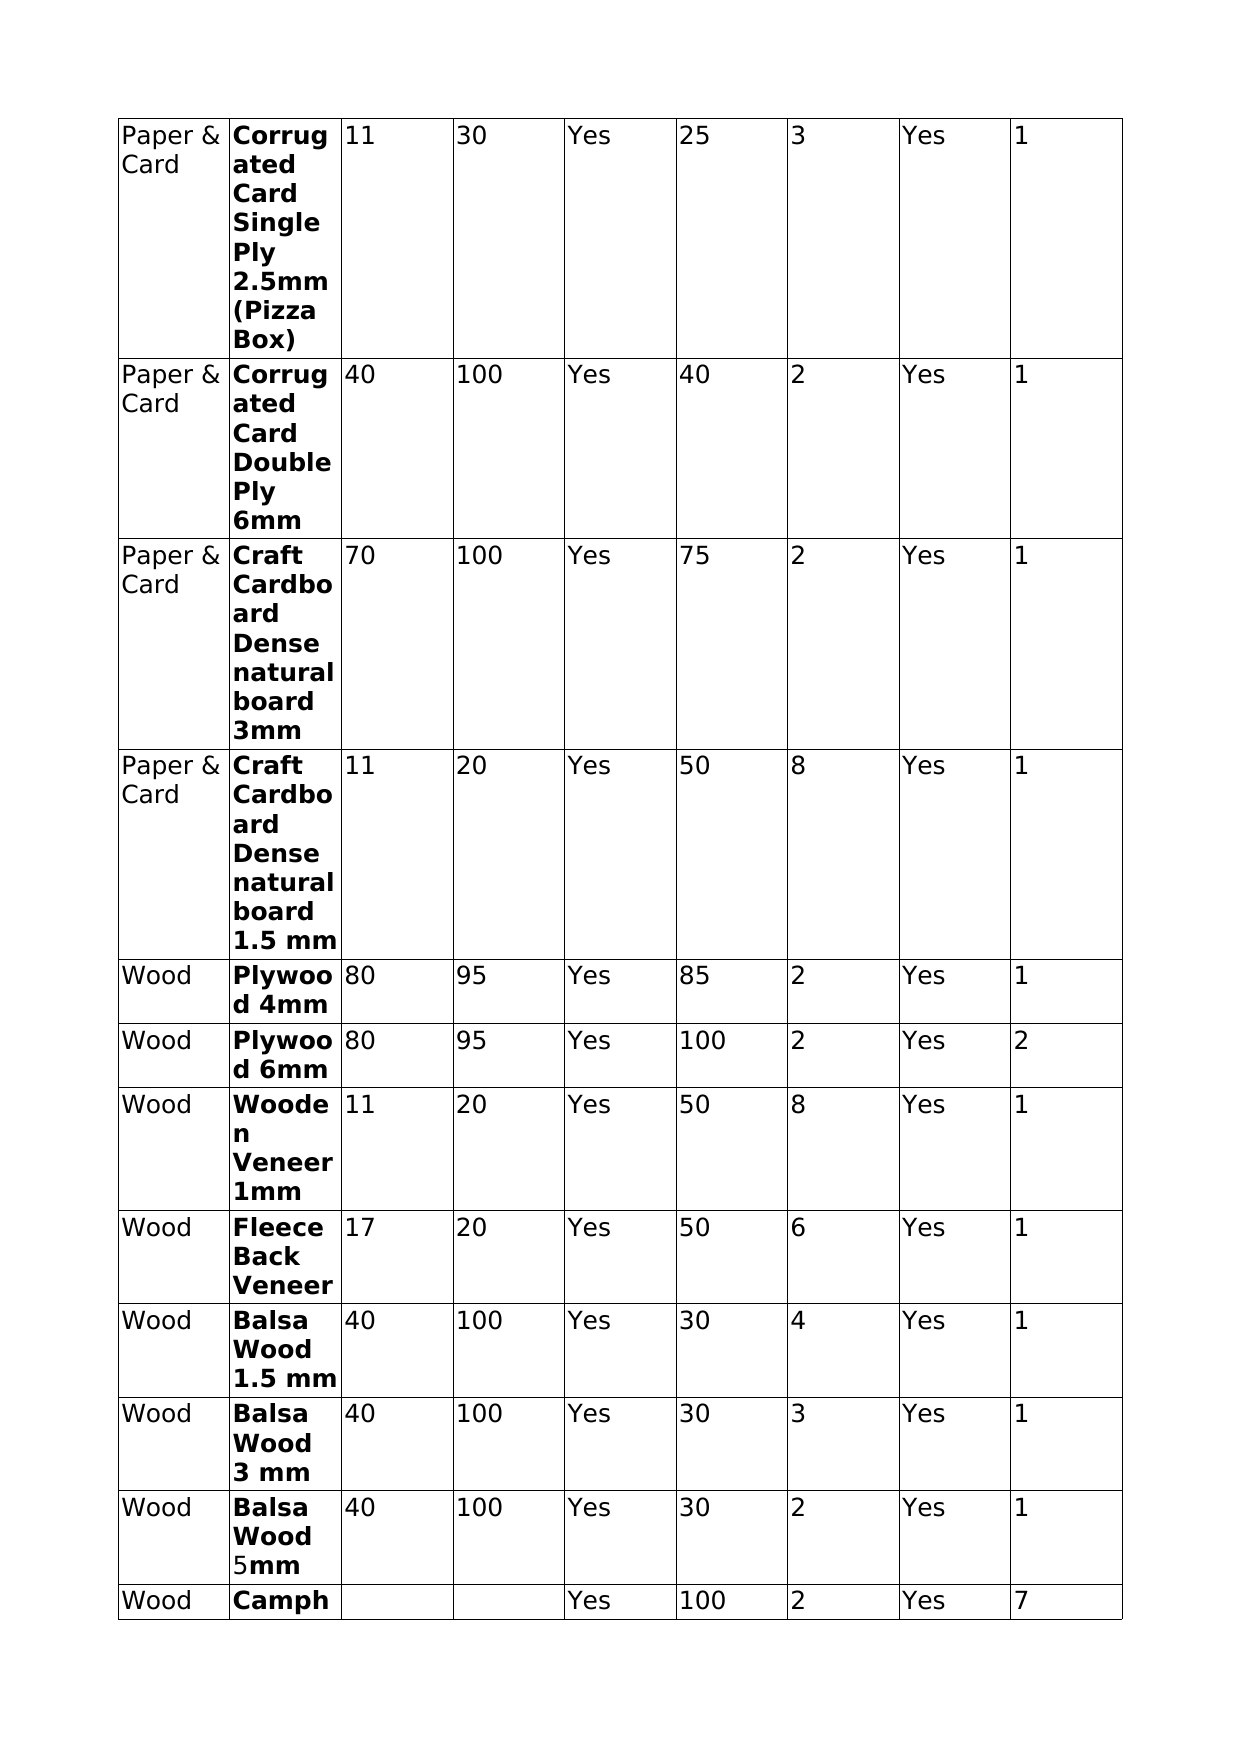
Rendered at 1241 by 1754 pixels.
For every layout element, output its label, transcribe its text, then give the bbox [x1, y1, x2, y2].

table_cell Yes [565, 1088, 676, 1210]
table_cell 11 [342, 750, 453, 958]
table_cell 100 [454, 1491, 564, 1583]
table_cell Yes [565, 1024, 676, 1087]
table_cell Wood [119, 1398, 229, 1490]
table_cell 100 [677, 1585, 787, 1618]
table_cell Wood [119, 1585, 229, 1618]
table_cell Yes [900, 1024, 1010, 1087]
table_cell Yes [900, 1088, 1010, 1210]
table_cell 1 [1011, 1211, 1122, 1303]
table_cell 75 [677, 539, 787, 748]
table_cell Yes [565, 1211, 676, 1303]
table_cell Craft Cardboard Dense natural board 3mm [230, 539, 341, 748]
table_cell 80 [342, 960, 453, 1023]
table_cell 3 [788, 1398, 899, 1490]
table_cell 3 [788, 119, 899, 357]
table_cell Balsa Wood 1.5 mm [230, 1304, 341, 1397]
table_cell 20 [454, 1088, 564, 1210]
table_cell Wood [119, 1491, 229, 1583]
table_cell Paper & Card [119, 539, 229, 748]
table_cell 20 [454, 750, 564, 958]
table_cell 2 [788, 539, 899, 748]
table_cell Plywood 6mm [230, 1024, 341, 1087]
table_cell Yes [900, 1211, 1010, 1303]
table_cell 4 [788, 1304, 899, 1397]
table_cell 95 [454, 1024, 564, 1087]
table_cell Wood [119, 1211, 229, 1303]
table_cell Paper & Card [119, 750, 229, 958]
table_cell Yes [565, 539, 676, 748]
table_cell 40 [342, 1398, 453, 1490]
table_cell 40 [677, 359, 787, 538]
table_cell Corrugated Card Single Ply 2.5mm (Pizza Box) [230, 119, 341, 357]
table_cell 100 [454, 359, 564, 538]
table_cell 2 [788, 1585, 899, 1618]
table_cell Camph [230, 1585, 341, 1618]
table_cell Wood [119, 1024, 229, 1087]
table_cell 1 [1011, 1304, 1122, 1397]
table_cell 1 [1011, 1491, 1122, 1583]
table_cell Balsa Wood 5mm [230, 1491, 341, 1583]
table_cell Yes [900, 1304, 1010, 1397]
table_cell 30 [677, 1304, 787, 1397]
table_cell Yes [900, 119, 1010, 357]
table_cell 100 [454, 1398, 564, 1490]
table_cell Yes [565, 119, 676, 357]
table_cell 50 [677, 1088, 787, 1210]
table_cell Yes [900, 960, 1010, 1023]
table_cell 30 [454, 119, 564, 357]
table_cell 100 [677, 1024, 787, 1087]
table_cell 6 [788, 1211, 899, 1303]
table_cell 11 [342, 119, 453, 357]
table_cell 85 [677, 960, 787, 1023]
table_cell 25 [677, 119, 787, 357]
table_cell [342, 1585, 453, 1618]
table_cell 100 [454, 1304, 564, 1397]
table_cell Paper & Card [119, 119, 229, 357]
table_cell 30 [677, 1398, 787, 1490]
table_cell 80 [342, 1024, 453, 1087]
table_cell Wood [119, 960, 229, 1023]
table_cell Yes [900, 1491, 1010, 1583]
table_cell 40 [342, 1304, 453, 1397]
table_cell 1 [1011, 750, 1122, 958]
table_cell Corrugated Card Double Ply 6mm [230, 359, 341, 538]
table_cell [454, 1585, 564, 1618]
table_cell Yes [900, 750, 1010, 958]
table_cell 95 [454, 960, 564, 1023]
table_cell Wood [119, 1088, 229, 1210]
table_cell Yes [565, 750, 676, 958]
table_cell Paper & Card [119, 359, 229, 538]
table_cell 40 [342, 1491, 453, 1583]
table_cell 2 [788, 1491, 899, 1583]
table_cell 7 [1011, 1585, 1122, 1618]
table_cell 70 [342, 539, 453, 748]
table_cell Yes [565, 1491, 676, 1583]
table_cell 2 [788, 359, 899, 538]
table_cell 1 [1011, 960, 1122, 1023]
table_cell 1 [1011, 1088, 1122, 1210]
table_cell 30 [677, 1491, 787, 1583]
table_cell 2 [788, 1024, 899, 1087]
table_cell Yes [900, 1585, 1010, 1618]
table_cell 2 [788, 960, 899, 1023]
table_cell 1 [1011, 1398, 1122, 1490]
table_cell Yes [565, 359, 676, 538]
table_cell 17 [342, 1211, 453, 1303]
table_cell Fleece Back Veneer [230, 1211, 341, 1303]
table_cell Wood [119, 1304, 229, 1397]
table_cell Yes [565, 1304, 676, 1397]
table_cell 20 [454, 1211, 564, 1303]
table_cell 40 [342, 359, 453, 538]
table_cell 1 [1011, 359, 1122, 538]
table_cell 1 [1011, 539, 1122, 748]
table_cell Yes [900, 539, 1010, 748]
table_cell Wooden Veneer 1mm [230, 1088, 341, 1210]
table_cell 1 [1011, 119, 1122, 357]
table_cell Yes [900, 359, 1010, 538]
table_cell 11 [342, 1088, 453, 1210]
table_cell 100 [454, 539, 564, 748]
table_cell 8 [788, 750, 899, 958]
table_cell Yes [900, 1398, 1010, 1490]
table_cell Yes [565, 1585, 676, 1618]
table_cell 50 [677, 1211, 787, 1303]
table_cell 2 [1011, 1024, 1122, 1087]
table_cell Plywood 4mm [230, 960, 341, 1023]
table_cell Yes [565, 960, 676, 1023]
table_cell Craft Cardboard Dense natural board 1.5 mm [230, 750, 341, 958]
table_cell 50 [677, 750, 787, 958]
table_cell Balsa Wood 3 mm [230, 1398, 341, 1490]
table_cell Yes [565, 1398, 676, 1490]
table_cell 8 [788, 1088, 899, 1210]
